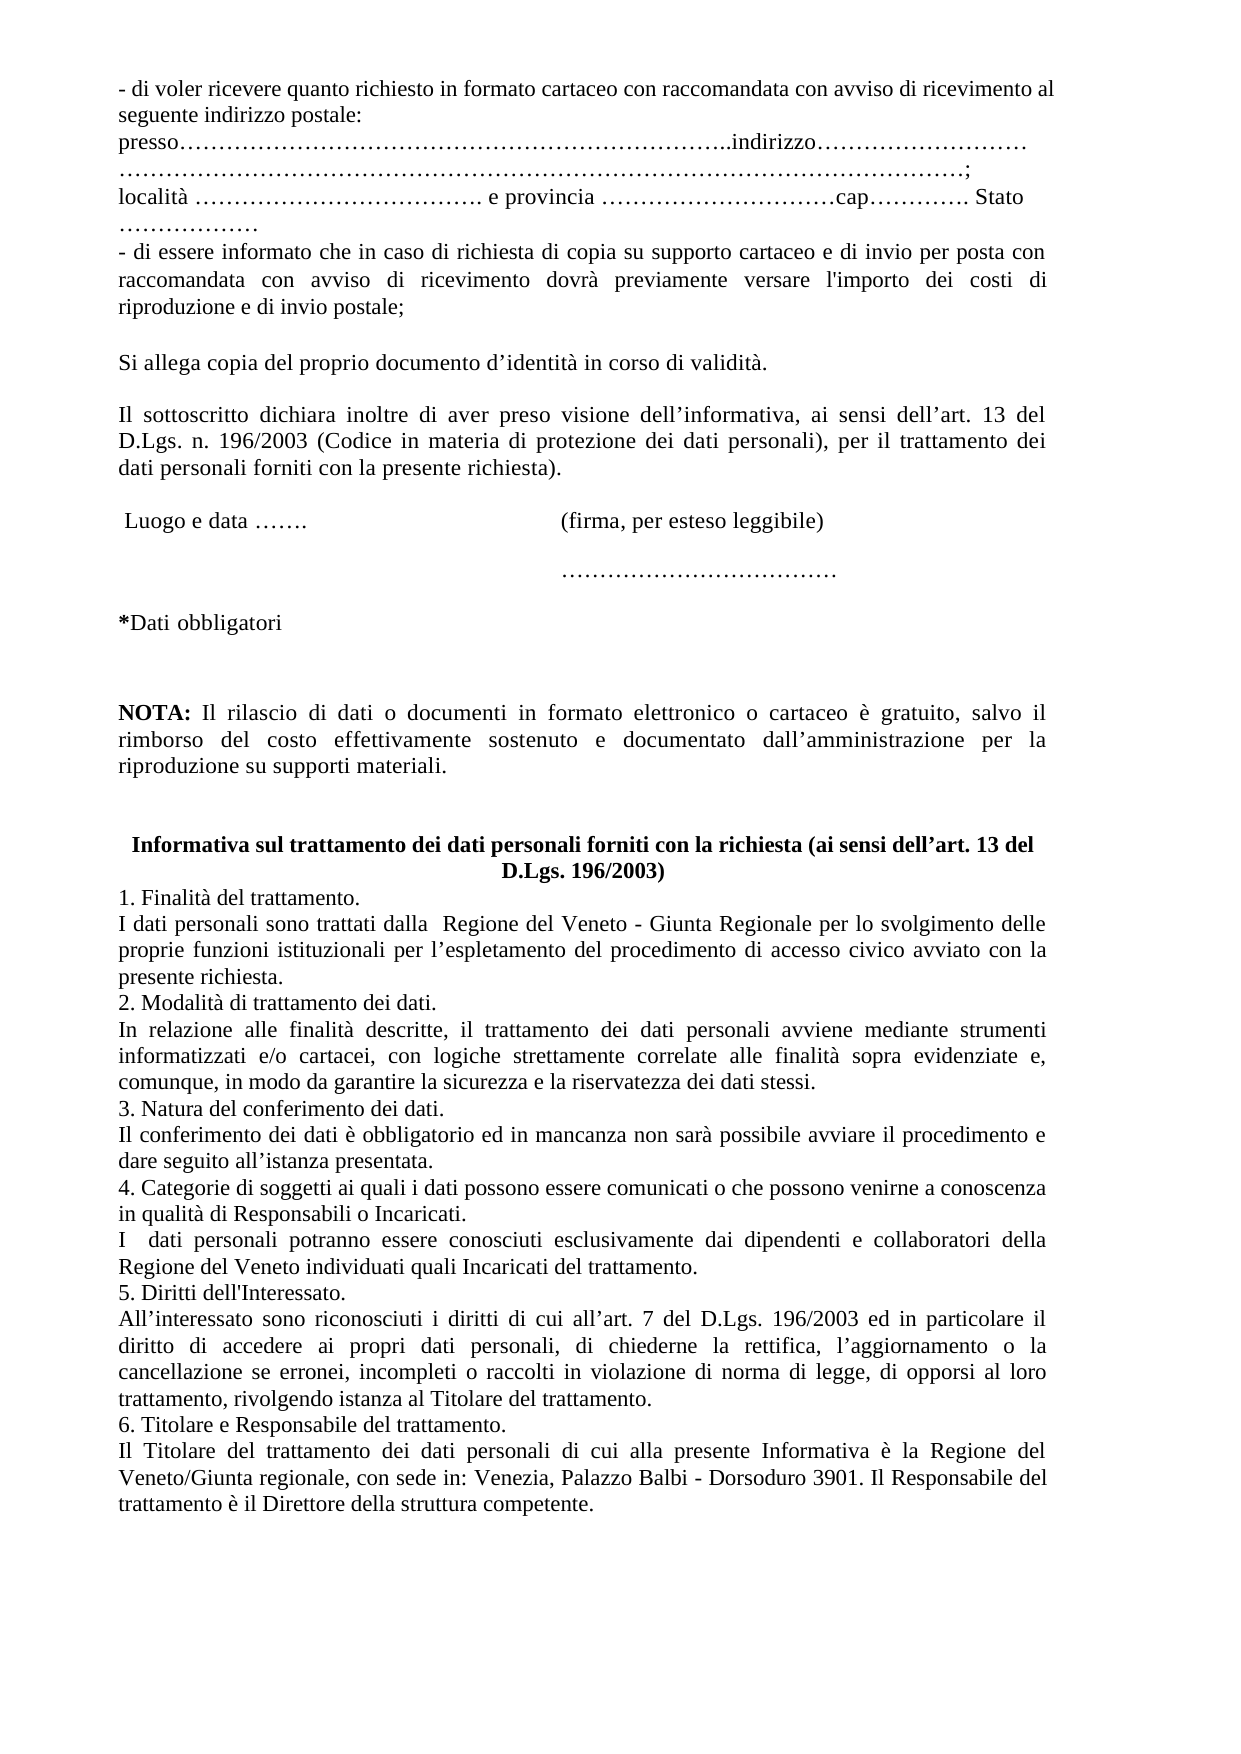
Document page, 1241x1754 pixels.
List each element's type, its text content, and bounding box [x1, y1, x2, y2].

text All’interessato sono riconosciuti i diritti di cui all’art. 7 del D.Lgs. 196/2003 ed in particolare il diritto di accedere ai propri dati personali, di chiederne la rettifica, l’aggiornamento o la cancellazione se erronei, incompleti o raccolti in violazione di norma di legge, di opporsi al loro trattamento, rivolgendo istanza al Titolare del trattamento. [118, 1306, 1048, 1411]
text ……………………………… [118, 556, 1048, 582]
text 4. Categorie di soggetti ai quali i dati possono essere comunicati o che possono venirne a conoscenza in qualità di Responsabili o Incaricati. [118, 1174, 1048, 1226]
text Il sottoscritto dichiara inoltre di aver preso visione dell’informativa, ai sensi dell’art. 13 del D.Lgs. n. 196/2003 (Codice in materia di protezione dei dati personali), per il trattamento dei dati personali forniti con la presente richiesta). [118, 401, 1048, 480]
text Il Titolare del trattamento dei dati personali di cui alla presente Informativa è la Regione del Veneto/Giunta regionale, con sede in: Venezia, Palazzo Balbi - Dorsoduro 3901. Il Responsabile del trattamento è il Direttore della struttura competente. [118, 1437, 1048, 1516]
text 2. Modalità di trattamento dei dati. [118, 989, 1048, 1016]
text NOTA: Il rilascio di dati o documenti in formato elettronico o cartaceo è gratuito, salvo il rimborso del costo effettivamente sostenuto e documentato dall’amministrazione per la riproduzione su supporti materiali. [118, 699, 1048, 778]
text I dati personali sono trattati dalla Regione del Veneto - Giunta Regionale per lo svolgimento delle proprie funzioni istituzionali per l’espletamento del procedimento di accesso civico avviato con la presente richiesta. [118, 910, 1048, 989]
text - di essere informato che in caso di richiesta di copia su supporto cartaceo e di invio per posta con raccomandata con avviso di ricevimento dovrà previamente versare l'importo dei costi di riproduzione e di invio postale; [118, 238, 1048, 320]
text 5. Diritti dell'Interessato. [118, 1279, 1048, 1306]
text In relazione alle finalità descritte, il trattamento dei dati personali avviene mediante strumenti informatizzati e/o cartacei, con logiche strettamente correlate alle finalità sopra evidenziate e, comunque, in modo da garantire la sicurezza e la riservatezza dei dati stessi. [118, 1016, 1048, 1095]
text 1. Finalità del trattamento. [118, 884, 1048, 910]
text - di voler ricevere quanto richiesto in formato cartaceo con raccomandata con avviso di ricevimento al seguente indirizzo postale: [118, 75, 1122, 128]
text Il conferimento dei dati è obbligatorio ed in mancanza non sarà possibile avviare il procedimento e dare seguito all’istanza presentata. [118, 1121, 1048, 1174]
text *Dati obbligatori [118, 609, 1048, 635]
text 3. Natura del conferimento dei dati. [118, 1095, 1048, 1121]
text Luogo e data ……. (firma, per esteso leggibile) [118, 507, 1048, 533]
text Si allega copia del proprio documento d’identità in corso di validità. [118, 348, 1048, 375]
text I dati personali potranno essere conosciuti esclusivamente dai dipendenti e collaboratori della Regione del Veneto individuati quali Incaricati del trattamento. [118, 1226, 1048, 1279]
text presso……………………………………………………………..indirizzo………………………………………………………………………………………………………………………; località ………………………………. e provincia …………………………cap…………. Stato ……………… [118, 128, 1048, 237]
text 6. Titolare e Responsabile del trattamento. [118, 1411, 1048, 1437]
text Informativa sul trattamento dei dati personali forniti con la richiesta (ai sensi dell’art. 13 del D.Lgs. 196/2003) [118, 831, 1048, 884]
